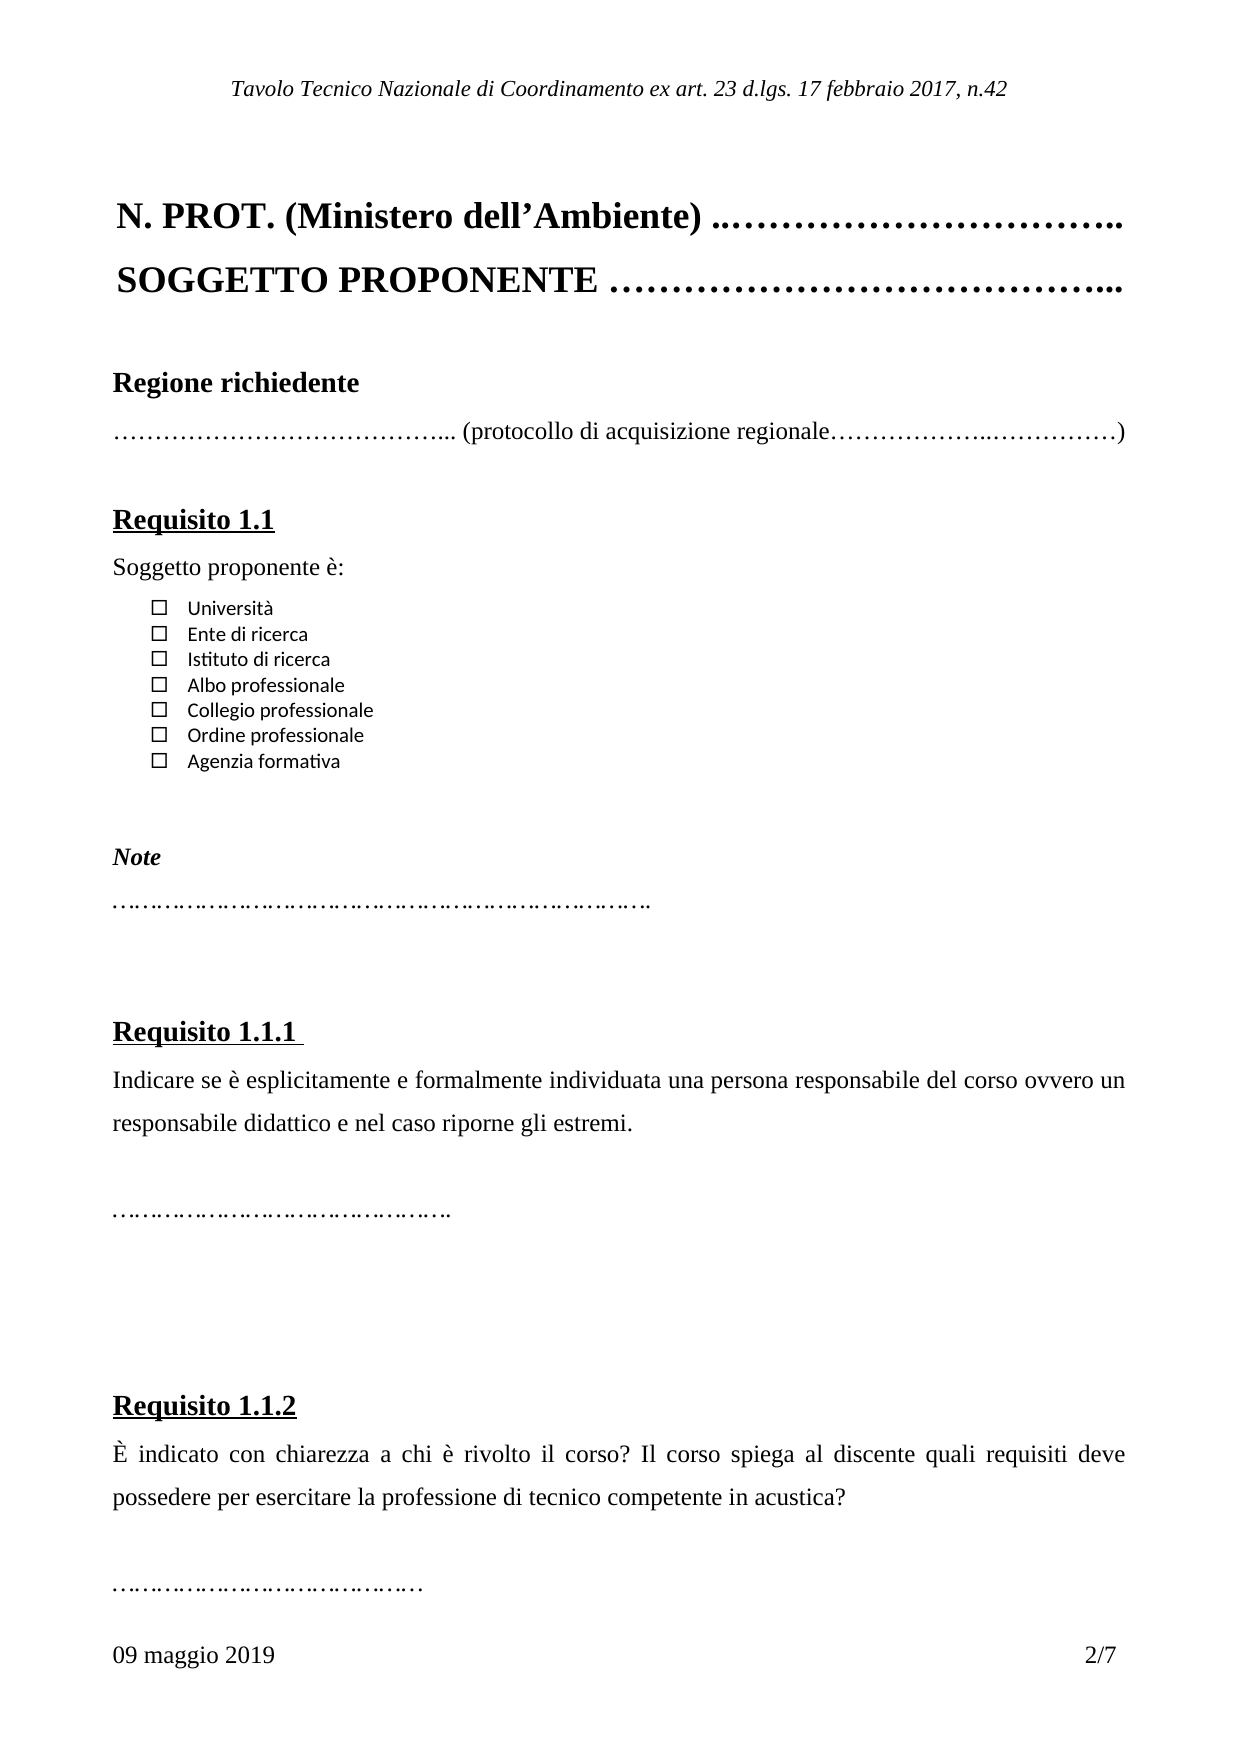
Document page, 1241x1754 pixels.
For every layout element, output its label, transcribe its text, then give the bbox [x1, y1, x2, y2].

text Soggetto proponente è: [112, 552, 1128, 581]
list Università [150, 596, 1128, 621]
list Agenzia formativa [150, 748, 1128, 773]
list Collegio professionale [150, 697, 1128, 723]
text N. PROT. (Ministero dell’Ambiente) ..………………………….. [112, 193, 1128, 236]
list Ordine professionale [150, 723, 1128, 748]
text Indicare se è esplicitamente e formalmente individuata una persona responsabile del corso ovvero un responsabile didattico e nel caso riporne gli estremi. [112, 1065, 1128, 1137]
list Ente di ricerca [150, 621, 1128, 646]
text SOGGETTO PROPONENTE …………………………………... [112, 258, 1128, 301]
text ………………………………………. [112, 1194, 1128, 1223]
text ………………………………………………………………. [112, 885, 1128, 914]
list Albo professionale [150, 672, 1128, 697]
text Requisito 1.1.1 [112, 1014, 1128, 1048]
text …………………………………… [112, 1568, 1128, 1597]
text Requisito 1.1 [112, 502, 1128, 536]
text …………………………………... (protocollo di acquisizione regionale………………..……………) [112, 416, 1128, 445]
list Istituto di ricerca [150, 646, 1128, 672]
text Regione richiedente [112, 366, 1128, 399]
text Note [112, 842, 1128, 871]
text Requisito 1.1.2 [112, 1388, 1128, 1422]
text È indicato con chiarezza a chi è rivolto il corso? Il corso spiega al discente quali requisiti deve possedere per esercitare la professione di tecnico competente in acustica? [112, 1439, 1128, 1511]
